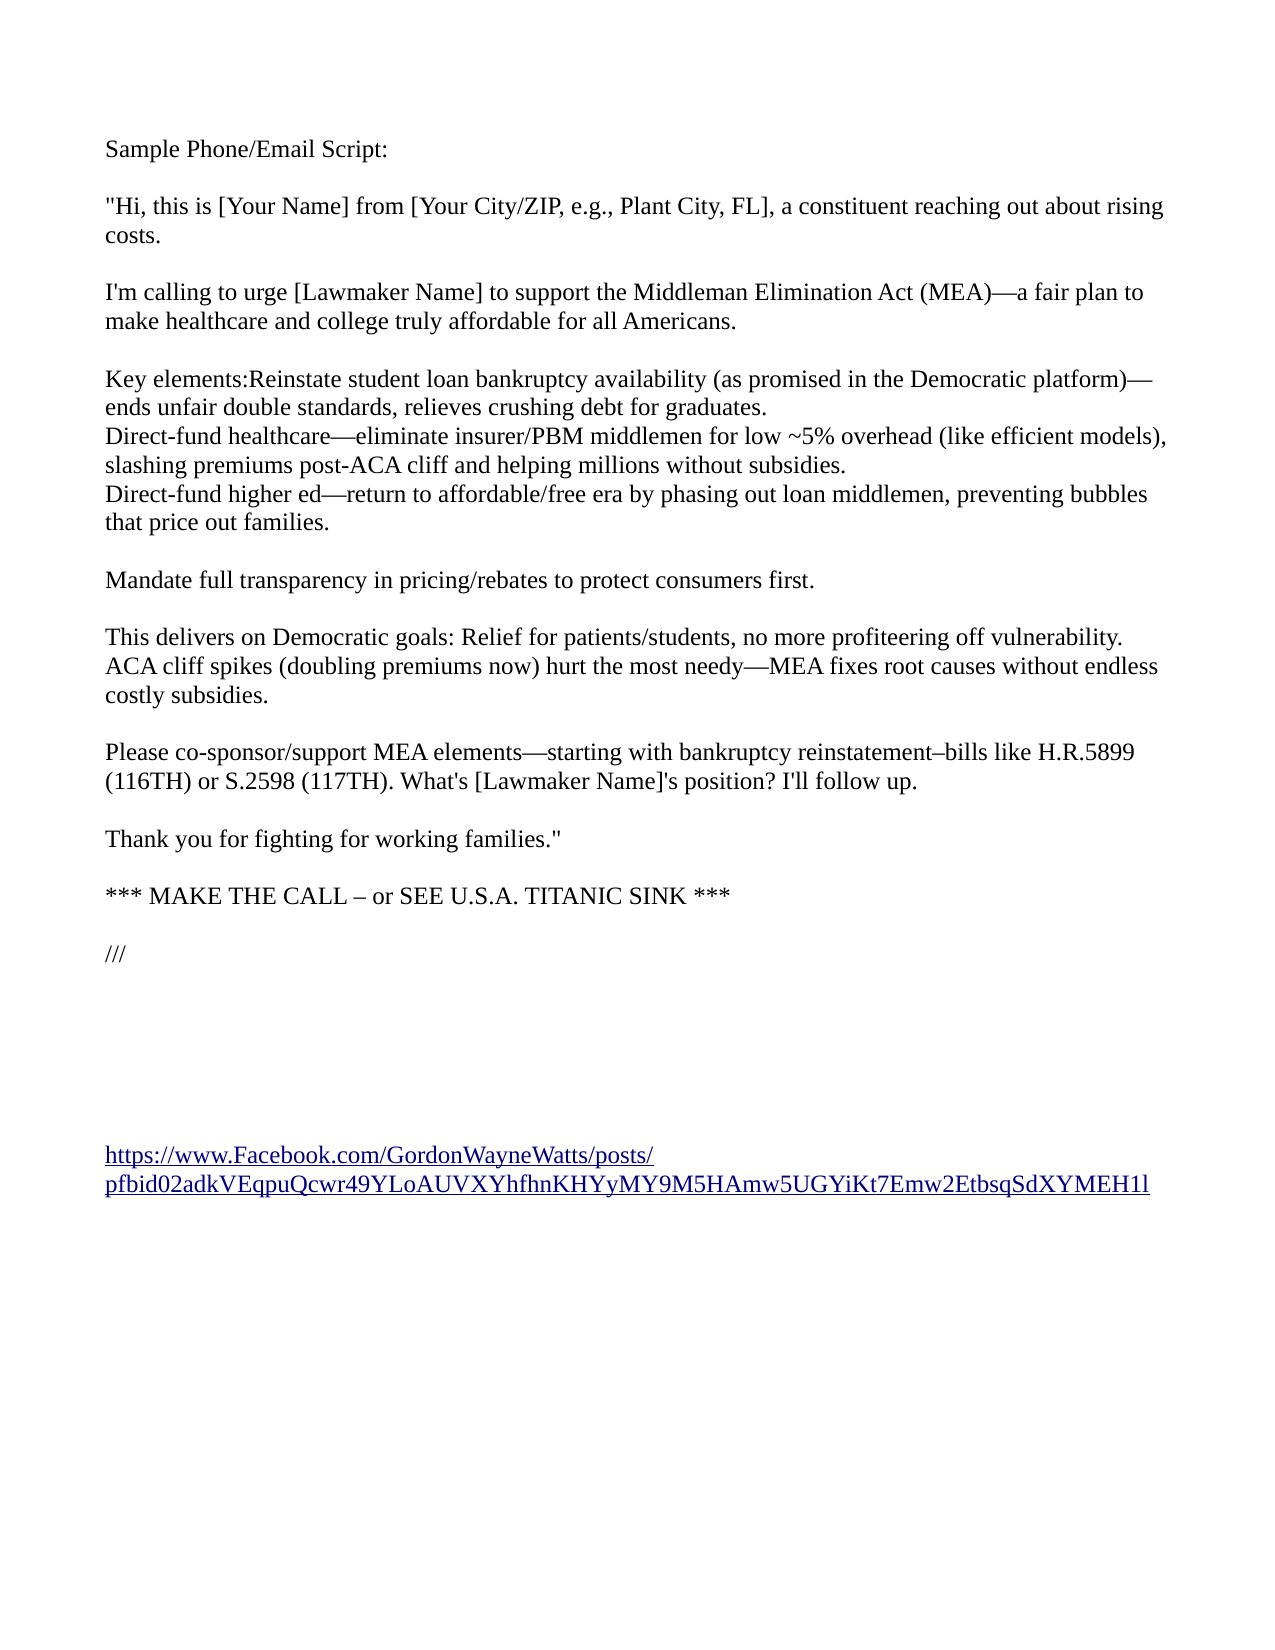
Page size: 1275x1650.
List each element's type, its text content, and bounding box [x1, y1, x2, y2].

text Please co-sponsor/support MEA elements—starting with bankruptcy reinstatement–bills like H.R.5899 (116TH) or S.2598 (117TH). What's [Lawmaker Name]'s position? I'll follow up. [105, 737, 1170, 795]
text Direct-fund healthcare—eliminate insurer/PBM middlemen for low ~5% overhead (like efficient models), slashing premiums post-ACA cliff and helping millions without subsidies. [105, 421, 1170, 479]
text /// [105, 939, 1170, 967]
text https://www.Facebook.com/GordonWayneWatts/posts/pfbid02adkVEqpuQcwr49YLoAUVXYhfhnKHYyMY9M5HAmw5UGYiKt7Emw2EtbsqSdXYMEH1l [105, 1140, 1170, 1197]
text This delivers on Democratic goals: Relief for patients/students, no more profiteering off vulnerability. ACA cliff spikes (doubling premiums now) hurt the most needy—MEA fixes root causes without endless costly subsidies. [105, 622, 1170, 709]
text Thank you for fighting for working families." [105, 824, 1170, 852]
text *** MAKE THE CALL – or SEE U.S.A. TITANIC SINK *** [105, 881, 1170, 910]
text I'm calling to urge [Lawmaker Name] to support the Middleman Elimination Act (MEA)—a fair plan to make healthcare and college truly affordable for all Americans. [105, 277, 1170, 335]
text Sample Phone/Email Script: [105, 134, 1170, 162]
text Direct-fund higher ed—return to affordable/free era by phasing out loan middlemen, preventing bubbles that price out families. [105, 479, 1170, 536]
text Mandate full transparency in pricing/rebates to protect consumers first. [105, 565, 1170, 594]
text "Hi, this is [Your Name] from [Your City/ZIP, e.g., Plant City, FL], a constituent reaching out about rising costs. [105, 191, 1170, 249]
text Key elements:Reinstate student loan bankruptcy availability (as promised in the Democratic platform)—ends unfair double standards, relieves crushing debt for graduates. [105, 364, 1170, 421]
